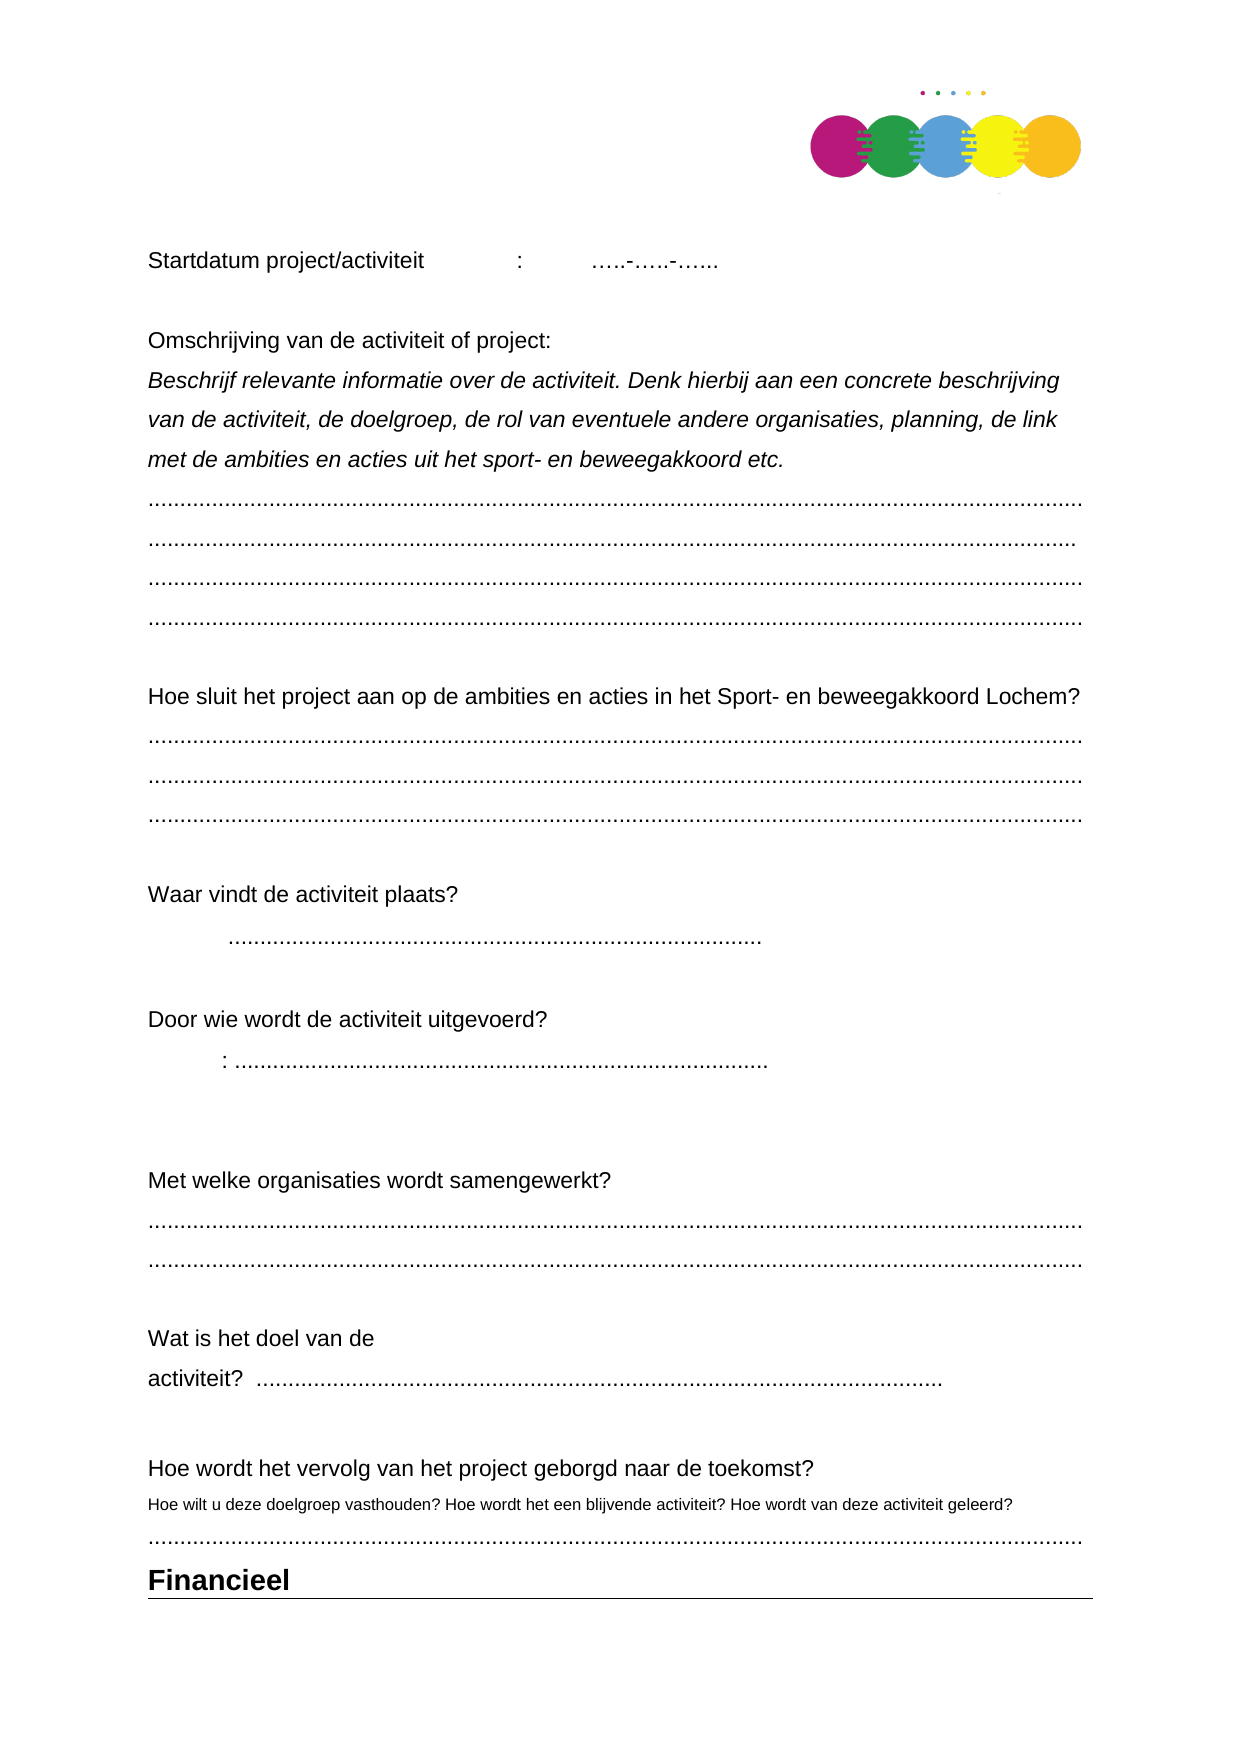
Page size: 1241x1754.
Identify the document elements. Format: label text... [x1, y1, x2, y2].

text ................................................................................................................................................... [148, 485, 1093, 512]
text Omschrijving van de activiteit of project: [148, 327, 1093, 354]
text Hoe wordt het vervolg van het project geborgd naar de toekomst? [148, 1455, 1093, 1481]
text ................................................................................................................................................... [148, 564, 1093, 591]
text ................................................................................................................................................... [148, 762, 1093, 788]
text Financieel [148, 1563, 1093, 1598]
text Door wie wordt de activiteit uitgevoerd? : .................................................................................... [148, 1006, 1093, 1074]
text ................................................................................................................................................... [148, 1523, 1093, 1550]
text ................................................................................................................................................... [148, 722, 1093, 748]
text Hoe wilt u deze doelgroep vasthouden? Hoe wordt het een blijvende activiteit? Hoe wordt van deze activiteit geleerd? [148, 1494, 1093, 1514]
text Met welke organisaties wordt samengewerkt? [148, 1167, 1093, 1193]
text .................................................................................................................................................. [148, 525, 1093, 551]
text ................................................................................................................................................... [148, 801, 1093, 827]
text Beschrijf relevante informatie over de activiteit. Denk hierbij aan een concrete beschrijving van de activiteit, de doelgroep, de rol van eventuele andere organisaties, planning, de link met de ambities en acties uit het sport- en beweegakkoord etc. [148, 367, 1093, 472]
text Wat is het doel van de activiteit? ............................................................................................................ [148, 1325, 1093, 1391]
text Hoe sluit het project aan op de ambities en acties in het Sport- en beweegakkoord Lochem? [148, 683, 1093, 709]
text ................................................................................................................................................... [148, 604, 1093, 630]
text ................................................................................................................................................... [148, 1207, 1093, 1233]
text ................................................................................................................................................... [148, 1246, 1093, 1272]
text Waar vindt de activiteit plaats? .................................................................................... [148, 880, 1093, 950]
text Startdatum project/activiteit : …..-…..-…... [148, 246, 1093, 274]
